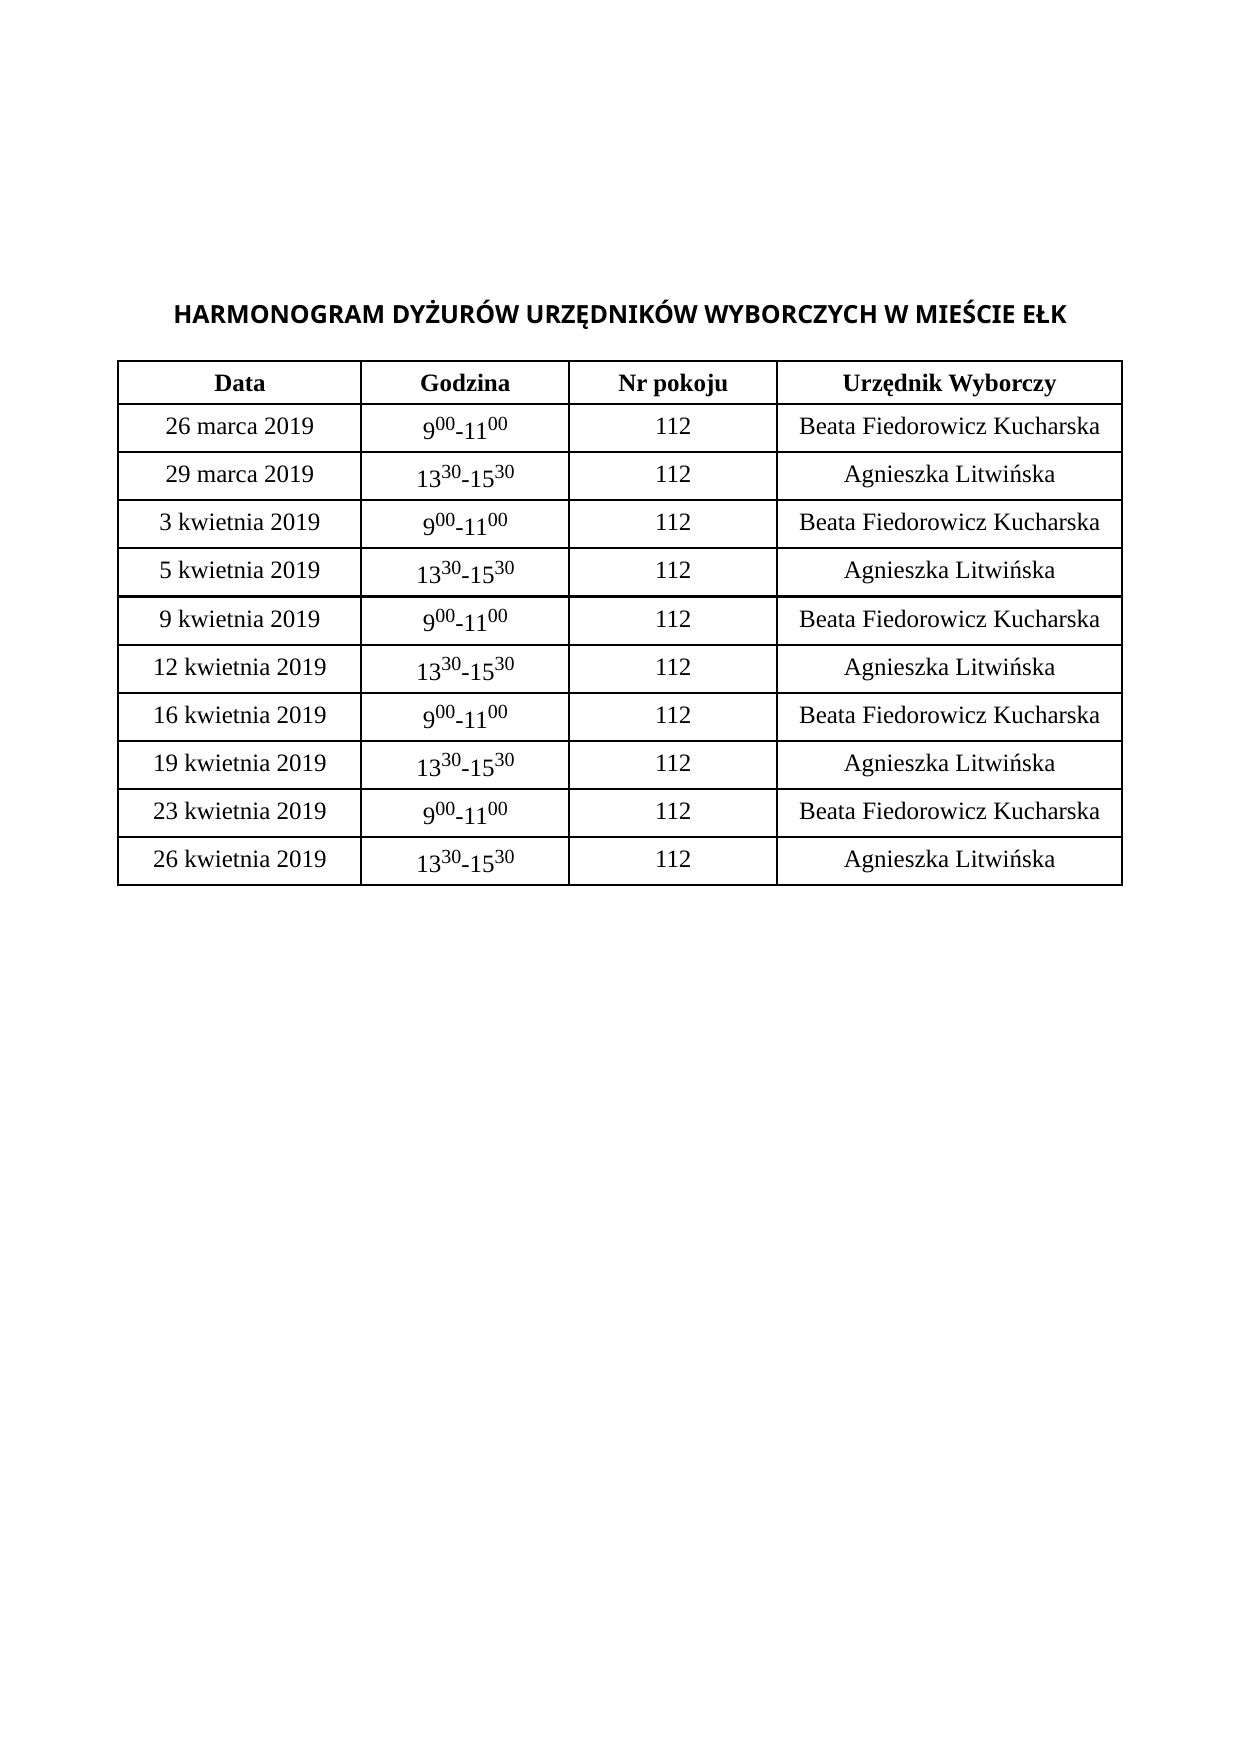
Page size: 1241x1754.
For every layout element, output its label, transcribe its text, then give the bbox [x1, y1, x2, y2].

table_cell 112 [570, 549, 776, 595]
table_cell 112 [570, 838, 776, 884]
table_cell 112 [570, 742, 776, 788]
table_cell 112 [570, 405, 776, 451]
table_cell 9 kwietnia 2019 [119, 598, 360, 643]
table_header Nr pokoju [570, 362, 776, 403]
table_cell Agnieszka Litwińska [778, 646, 1121, 692]
text HARMONOGRAM DYŻURÓW URZĘDNIKÓW WYBORCZYCH W MIEŚCIE EŁK [118, 297, 1122, 331]
table_cell 29 marca 2019 [119, 453, 360, 499]
table_cell 1330-1530 [362, 646, 568, 692]
table_cell 16 kwietnia 2019 [119, 694, 360, 740]
table_cell 19 kwietnia 2019 [119, 742, 360, 788]
table_header Urzędnik Wyborczy [778, 362, 1121, 403]
table_cell 900-1100 [362, 501, 568, 547]
table_cell 1330-1530 [362, 549, 568, 595]
table_cell 1330-1530 [362, 742, 568, 788]
table_cell 3 kwietnia 2019 [119, 501, 360, 547]
table_cell 1330-1530 [362, 838, 568, 884]
table_header Godzina [362, 362, 568, 403]
table_cell Agnieszka Litwińska [778, 549, 1121, 595]
table_cell 112 [570, 501, 776, 547]
table_cell 26 marca 2019 [119, 405, 360, 451]
table_cell 900-1100 [362, 598, 568, 643]
table_cell Beata Fiedorowicz Kucharska [778, 598, 1121, 643]
table_cell Agnieszka Litwińska [778, 838, 1121, 884]
table_cell 12 kwietnia 2019 [119, 646, 360, 692]
table_cell 900-1100 [362, 790, 568, 836]
table_cell 112 [570, 598, 776, 643]
table_cell Beata Fiedorowicz Kucharska [778, 790, 1121, 836]
table_cell 112 [570, 790, 776, 836]
table_cell 26 kwietnia 2019 [119, 838, 360, 884]
table_cell Agnieszka Litwińska [778, 453, 1121, 499]
table_cell Agnieszka Litwińska [778, 742, 1121, 788]
table_cell 5 kwietnia 2019 [119, 549, 360, 595]
table_cell Beata Fiedorowicz Kucharska [778, 501, 1121, 547]
table_cell Beata Fiedorowicz Kucharska [778, 405, 1121, 451]
table_cell 23 kwietnia 2019 [119, 790, 360, 836]
table_header Data [119, 362, 360, 403]
table_cell 900-1100 [362, 405, 568, 451]
table_cell 112 [570, 694, 776, 740]
table_cell 900-1100 [362, 694, 568, 740]
table_cell Beata Fiedorowicz Kucharska [778, 694, 1121, 740]
table_cell 112 [570, 453, 776, 499]
table_cell 1330-1530 [362, 453, 568, 499]
table_cell 112 [570, 646, 776, 692]
